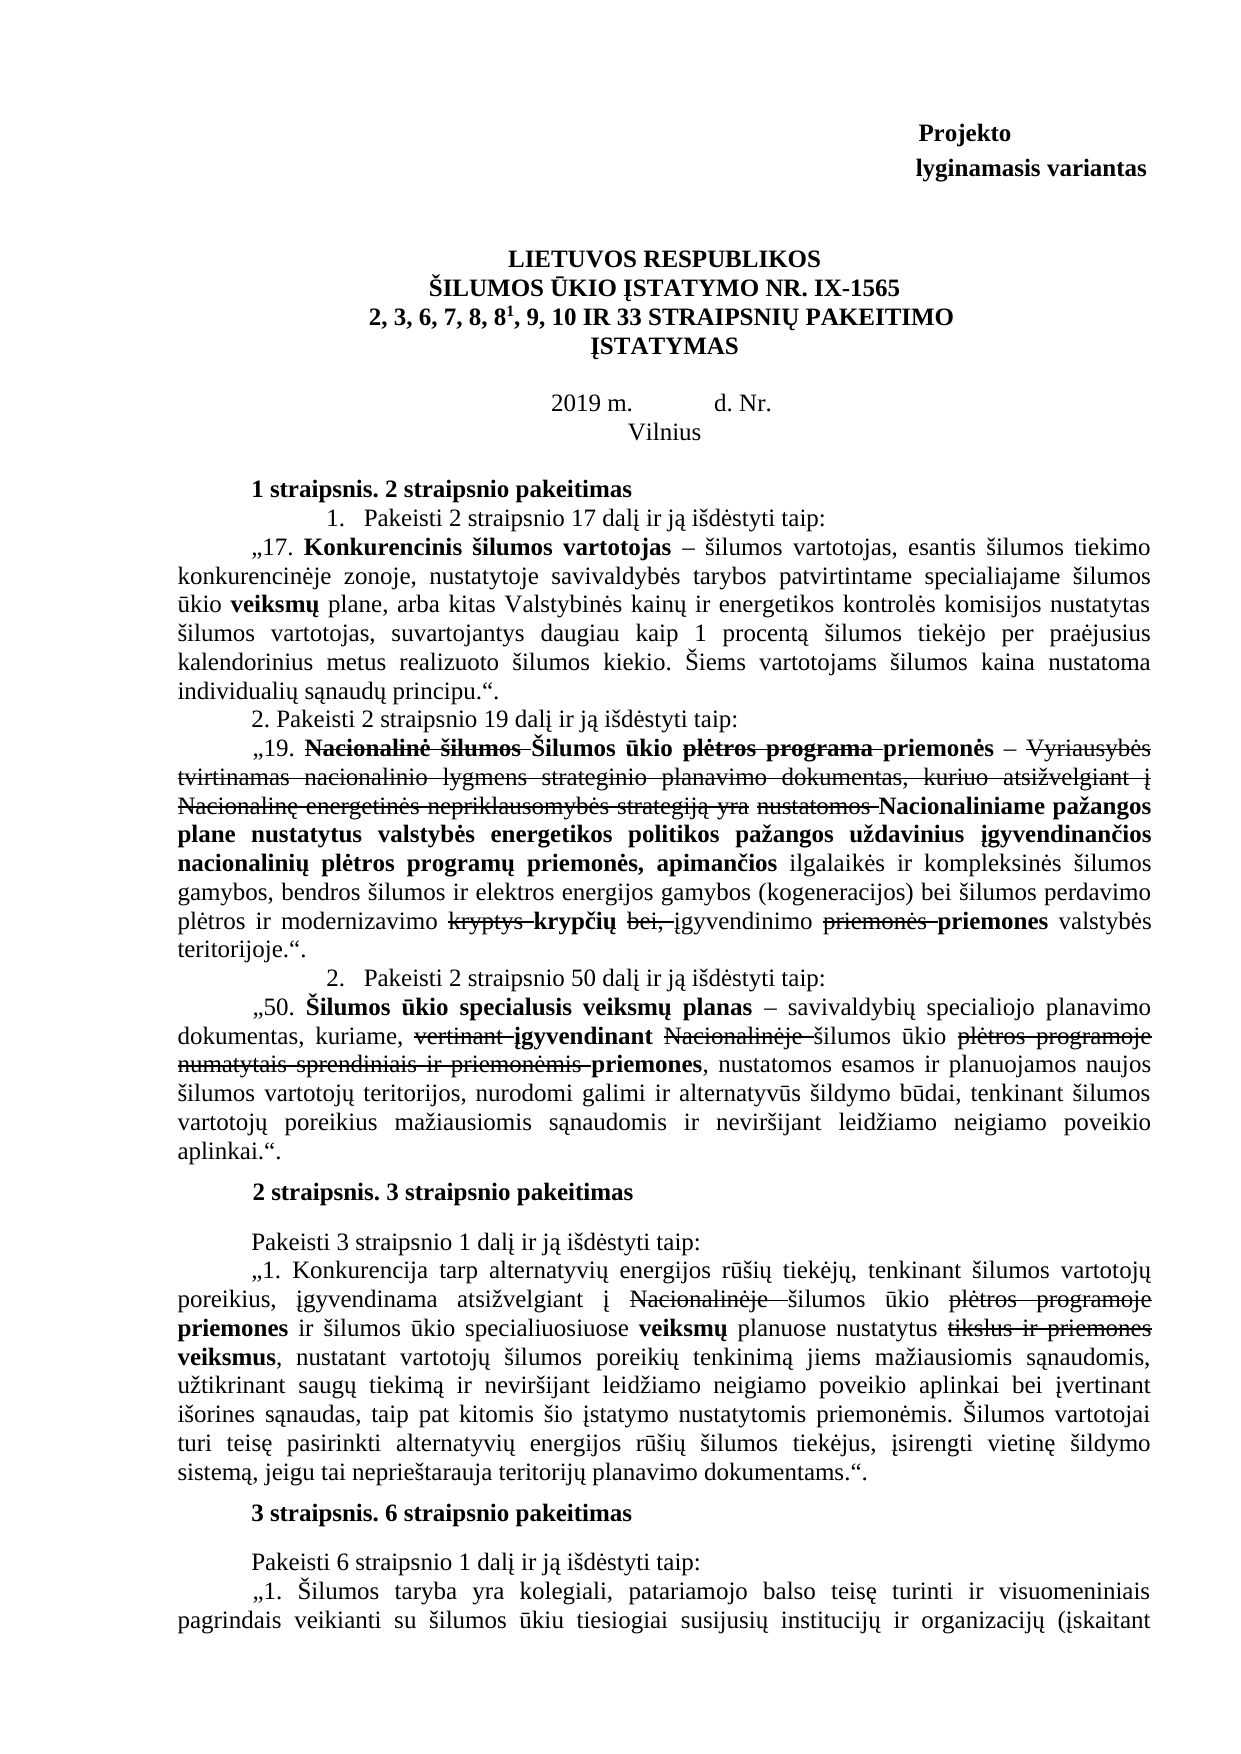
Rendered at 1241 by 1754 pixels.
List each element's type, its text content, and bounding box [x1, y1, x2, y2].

text 1 straipsnis. 2 straipsnio pakeitimas [177, 474, 1152, 503]
text lyginamasis variantas [916, 153, 1152, 181]
text 3 straipsnis. 6 straipsnio pakeitimas [177, 1498, 1152, 1527]
list Pakeisti 6 straipsnio 1 dalį ir ją išdėstyti taip: [251, 1547, 1152, 1576]
text „50. Šilumos ūkio specialusis veiksmų planas – savivaldybių specialiojo planavimo dokumentas, kuriame, vertinant įgyvendinant Nacionalinėje šilumos ūkio plėtros programoje numatytais sprendiniais ir priemonėmis priemones, nustatomos esamos ir planuojamos naujos šilumos vartotojų teritorijos, nurodomi galimi ir alternatyvūs šildymo būdai, tenkinant šilumos vartotojų poreikius mažiausiomis sąnaudomis ir neviršijant leidžiamo neigiamo poveikio aplinkai.“. [177, 992, 1152, 1164]
text 2. Pakeisti 2 straipsnio 19 dalį ir ją išdėstyti taip: [177, 704, 1152, 733]
text Projekto [886, 118, 1152, 147]
text „17. Konkurencinis šilumos vartotojas – šilumos vartotojas, esantis šilumos tiekimo konkurencinėje zonoje, nustatytoje savivaldybės tarybos patvirtintame specialiajame šilumos ūkio veiksmų plane, arba kitas Valstybinės kainų ir energetikos kontrolės komisijos nustatytas šilumos vartotojas, suvartojantys daugiau kaip 1 procentą šilumos tiekėjo per praėjusius kalendorinius metus realizuoto šilumos kiekio. Šiems vartotojams šilumos kaina nustatoma individualių sąnaudų principu.“. [177, 532, 1152, 704]
text LIETUVOS RESPUBLIKOS [177, 244, 1152, 273]
text 2, 3, 6, 7, 8, 81, 9, 10 IR 33 STRAIPSNIŲ PAKEITIMO [177, 302, 1152, 331]
text „1. Šilumos taryba yra kolegiali, patariamojo balso teisę turinti ir visuomeniniais pagrindais veikianti su šilumos ūkiu tiesiogiai susijusių institucijų ir organizacijų (įskaitant [177, 1576, 1152, 1634]
list Pakeisti 3 straipsnio 1 dalį ir ją išdėstyti taip: [177, 1227, 1152, 1255]
text ŠILUMOS ŪKIO ĮSTATYMO NR. IX-1565 [177, 273, 1152, 302]
text 2019 m. d. Nr. [177, 388, 1152, 417]
list Pakeisti 2 straipsnio 17 dalį ir ją išdėstyti taip: [326, 503, 1152, 532]
text „19. Nacionalinė šilumos Šilumos ūkio plėtros programa priemonės – Vyriausybės tvirtinamas nacionalinio lygmens strateginio planavimo dokumentas, kuriuo atsižvelgiant į Nacionalinę energetinės nepriklausomybės strategiją yra nustatomos Nacionaliniame pažangos plane nustatytus valstybės energetikos politikos pažangos uždavinius įgyvendinančios nacionalinių plėtros programų priemonės, apimančios ilgalaikės ir kompleksinės šilumos gamybos, bendros šilumos ir elektros energijos gamybos (kogeneracijos) bei šilumos perdavimo plėtros ir modernizavimo kryptys krypčių bei, įgyvendinimo priemonės priemones valstybės teritorijoje.“. [177, 733, 1152, 963]
text Vilnius [177, 417, 1152, 446]
list Pakeisti 2 straipsnio 50 dalį ir ją išdėstyti taip: [326, 963, 1152, 992]
text „1. Konkurencija tarp alternatyvių energijos rūšių tiekėjų, tenkinant šilumos vartotojų poreikius, įgyvendinama atsižvelgiant į Nacionalinėje šilumos ūkio plėtros programoje priemones ir šilumos ūkio specialiuosiuose veiksmų planuose nustatytus tikslus ir priemones veiksmus, nustatant vartotojų šilumos poreikių tenkinimą jiems mažiausiomis sąnaudomis, užtikrinant saugų tiekimą ir neviršijant leidžiamo neigiamo poveikio aplinkai bei įvertinant išorines sąnaudas, taip pat kitomis šio įstatymo nustatytomis priemonėmis. Šilumos vartotojai turi teisę pasirinkti alternatyvių energijos rūšių šilumos tiekėjus, įsirengti vietinę šildymo sistemą, jeigu tai neprieštarauja teritorijų planavimo dokumentams.“. [177, 1255, 1152, 1485]
text 2 straipsnis. 3 straipsnio pakeitimas [177, 1177, 1152, 1206]
text ĮSTATYMAS [177, 331, 1152, 359]
